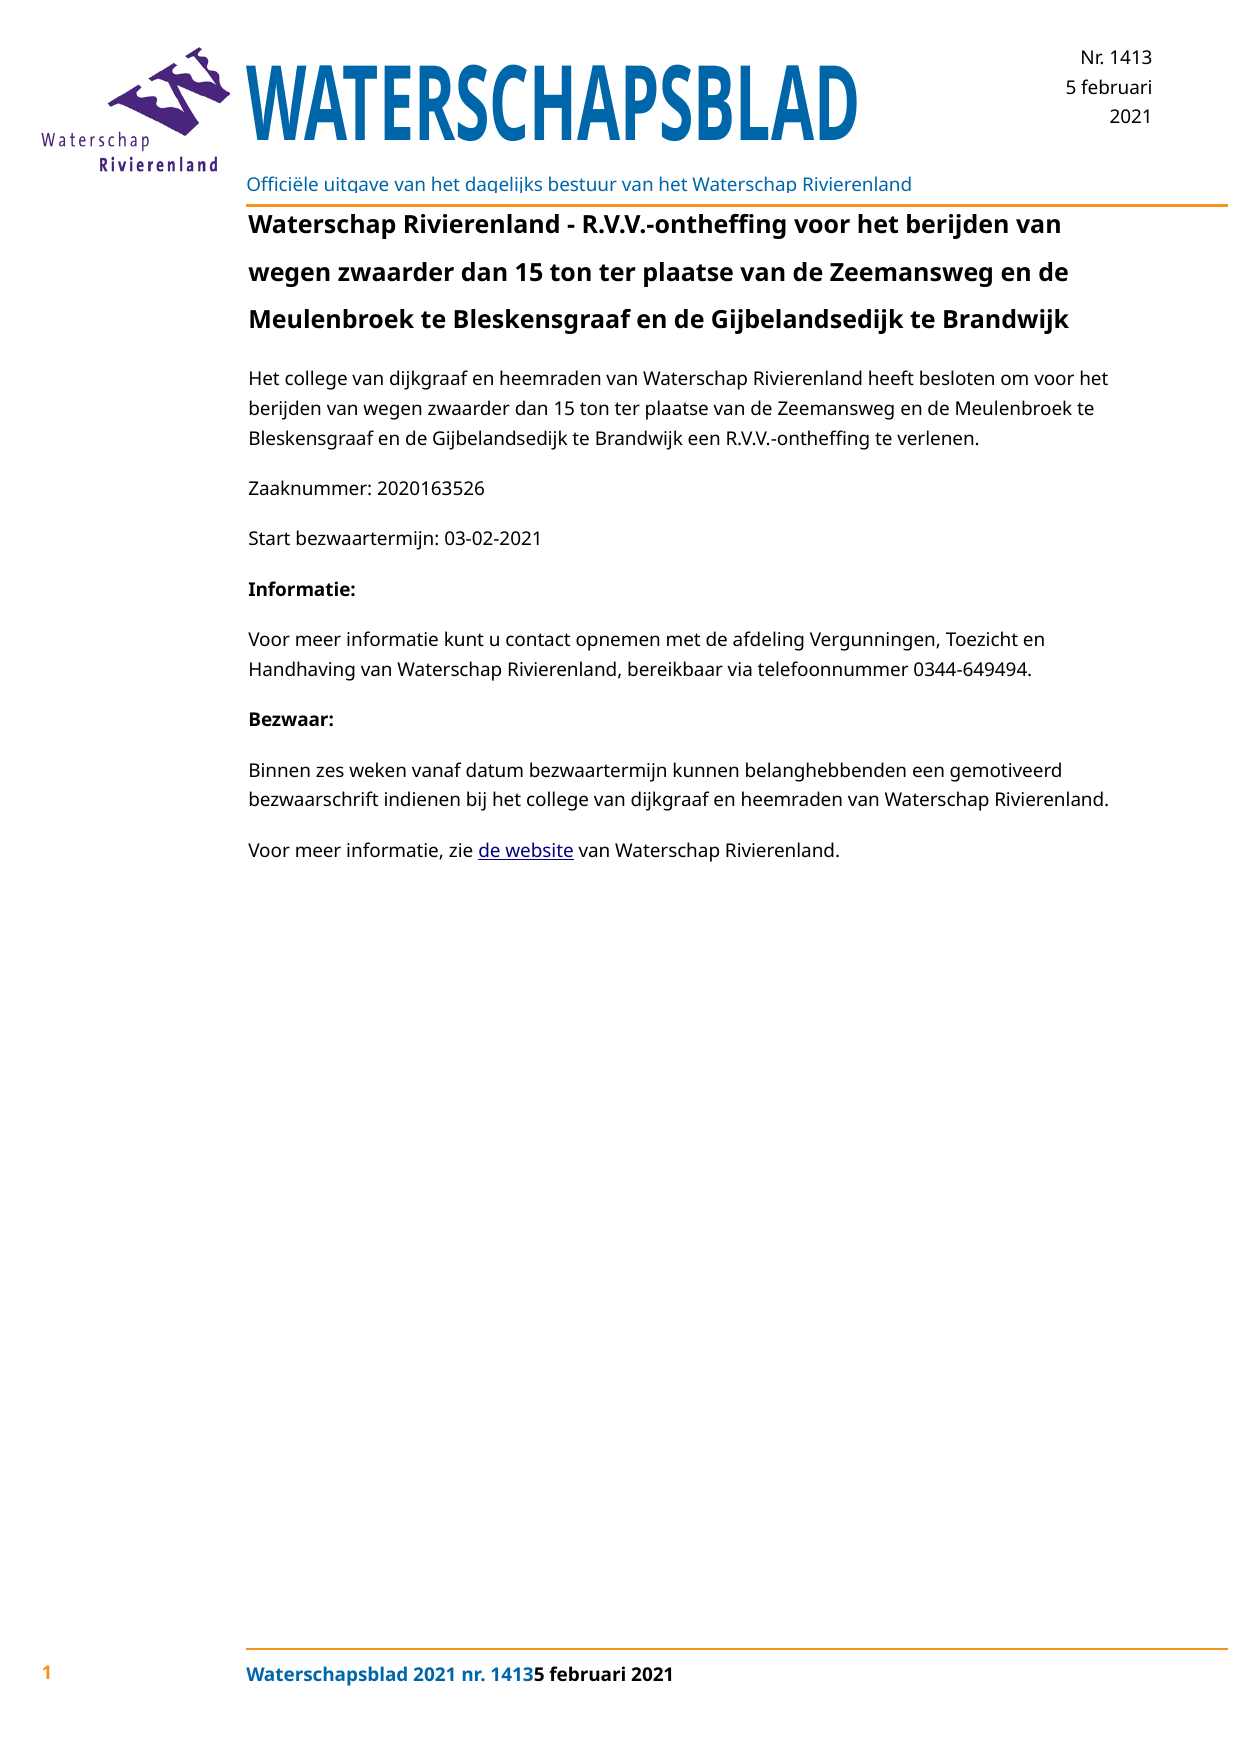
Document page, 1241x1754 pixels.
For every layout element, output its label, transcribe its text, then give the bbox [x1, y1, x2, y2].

text Bezwaar: [248, 706, 1152, 732]
text Voor meer informatie, zie de website van Waterschap Rivierenland. [248, 837, 1152, 862]
text Start bezwaartermijn: 03-02-2021 [248, 526, 1152, 551]
text Zaaknummer: 2020163526 [248, 475, 1152, 501]
text Het college van dijkgraaf en heemraden van Waterschap Rivierenland heeft besloten om voor het berijden van wegen zwaarder dan 15 ton ter plaatse van de Zeemansweg en de Meulenbroek te Bleskensgraaf en de Gijbelandsedijk te Brandwijk een R.V.V.-ontheffing te verlenen. [248, 366, 1152, 450]
text Informatie: [248, 576, 1152, 602]
text Waterschap Rivierenland - R.V.V.-ontheffing voor het berijden van wegen zwaarder dan 15 ton ter plaatse van de Zeemansweg en de Meulenbroek te Bleskensgraaf en de Gijbelandsedijk te Brandwijk [248, 207, 1152, 336]
picture [41, 47, 231, 172]
text Binnen zes weken vanaf datum bezwaartermijn kunnen belanghebbenden een gemotiveerd bezwaarschrift indienen bij het college van dijkgraaf en heemraden van Waterschap Rivierenland. [248, 757, 1152, 812]
text Voor meer informatie kunt u contact opnemen met de afdeling Vergunningen, Toezicht en Handhaving van Waterschap Rivierenland, bereikbaar via telefoonnummer 0344-649494. [248, 626, 1152, 682]
